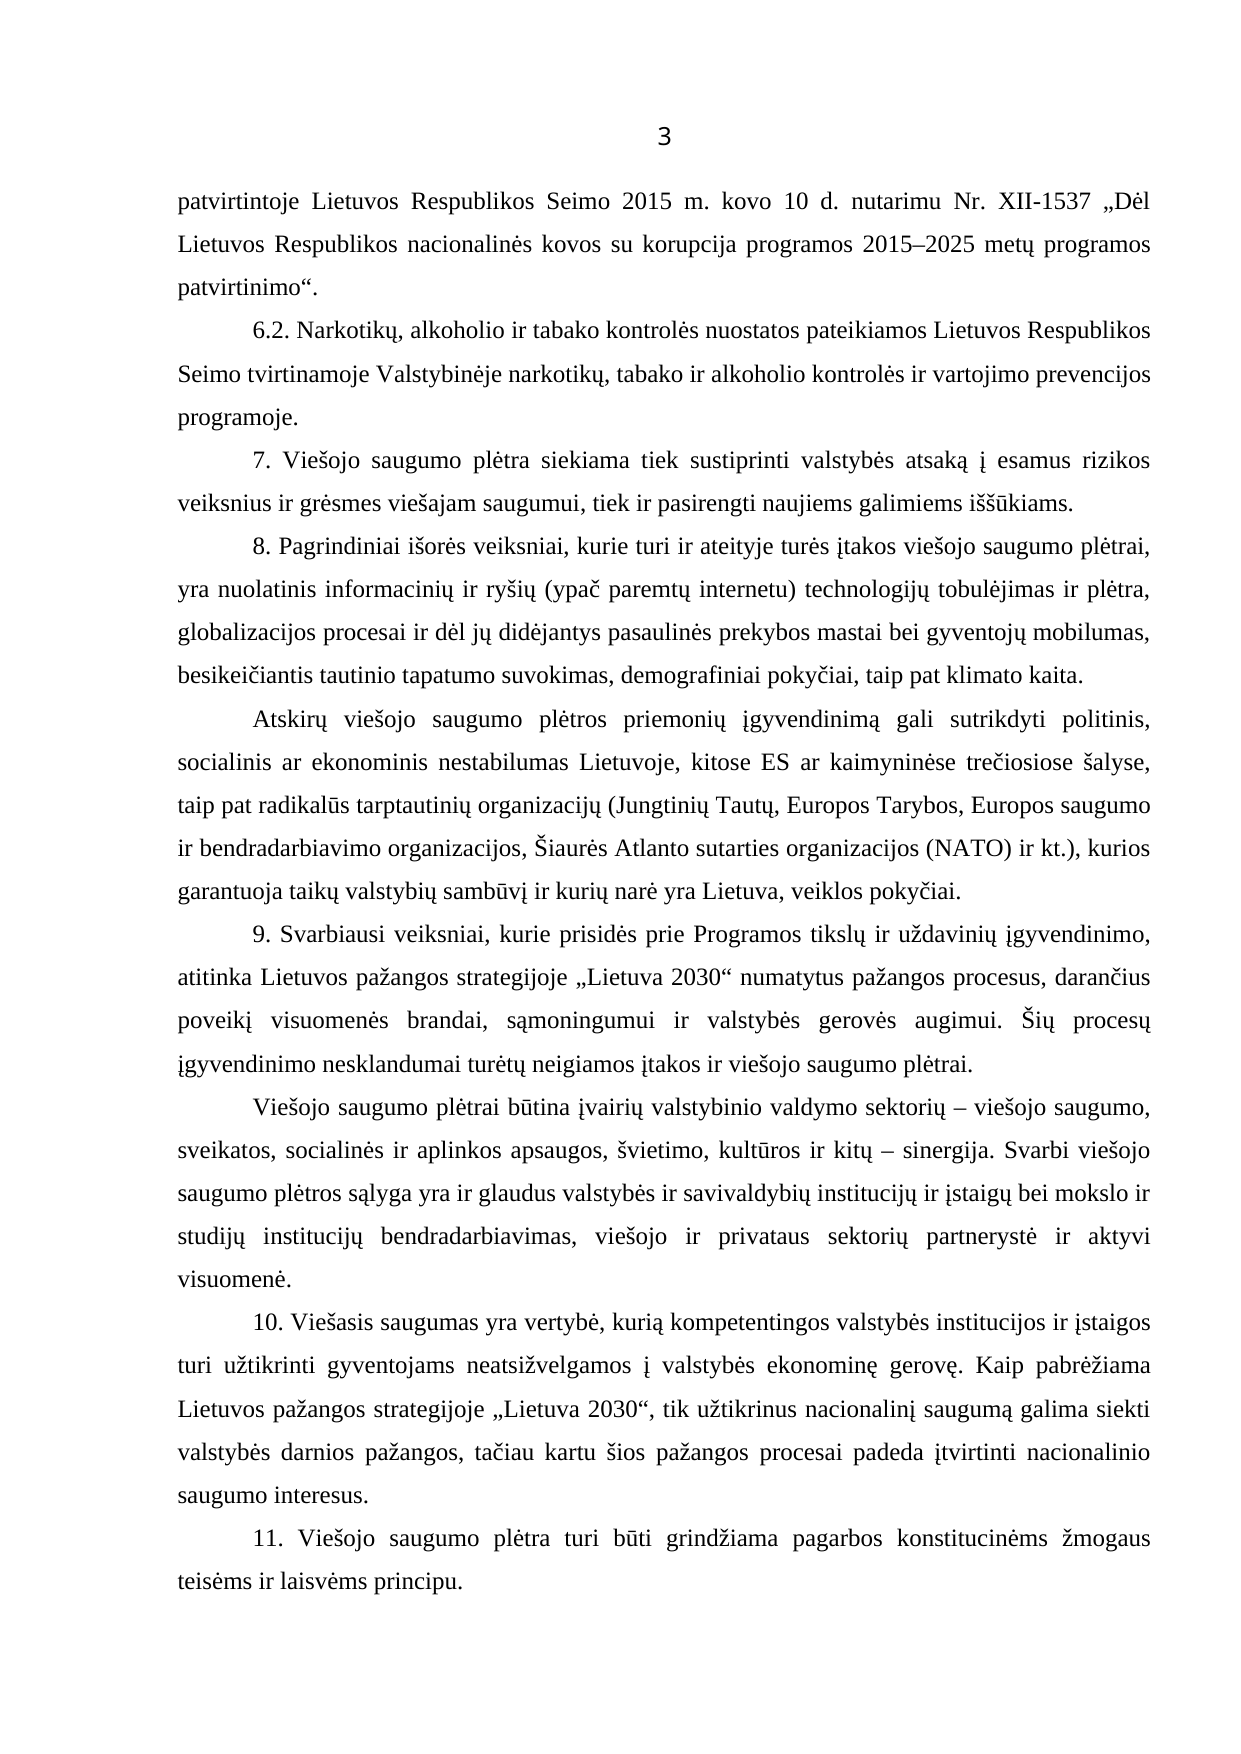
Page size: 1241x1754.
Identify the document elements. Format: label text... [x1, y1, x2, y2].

text Viešojo saugumo plėtrai būtina įvairių valstybinio valdymo sektorių – viešojo saugumo, sveikatos, socialinės ir aplinkos apsaugos, švietimo, kultūros ir kitų – sinergija. Svarbi viešojo saugumo plėtros sąlyga yra ir glaudus valstybės ir savivaldybių institucijų ir įstaigų bei mokslo ir studijų institucijų bendradarbiavimas, viešojo ir privataus sektorių partnerystė ir aktyvi visuomenė. [177, 1092, 1152, 1293]
text 9. Svarbiausi veiksniai, kurie prisidės prie Programos tikslų ir uždavinių įgyvendinimo, atitinka Lietuvos pažangos strategijoje „Lietuva 2030“ numatytus pažangos procesus, darančius poveikį visuomenės brandai, sąmoningumui ir valstybės gerovės augimui. Šių procesų įgyvendinimo nesklandumai turėtų neigiamos įtakos ir viešojo saugumo plėtrai. [177, 919, 1152, 1077]
text Atskirų viešojo saugumo plėtros priemonių įgyvendinimą gali sutrikdyti politinis, socialinis ar ekonominis nestabilumas Lietuvoje, kitose ES ar kaimyninėse trečiosiose šalyse, taip pat radikalūs tarptautinių organizacijų (Jungtinių Tautų, Europos Tarybos, Europos saugumo ir bendradarbiavimo organizacijos, Šiaurės Atlanto sutarties organizacijos (NATO) ir kt.), kurios garantuoja taikų valstybių sambūvį ir kurių narė yra Lietuva, veiklos pokyčiai. [177, 704, 1152, 905]
text 11. Viešojo saugumo plėtra turi būti grindžiama pagarbos konstitucinėms žmogaus teisėms ir laisvėms principu. [177, 1523, 1152, 1595]
text patvirtintoje Lietuvos Respublikos Seimo 2015 m. kovo 10 d. nutarimu Nr. XII-1537 „Dėl Lietuvos Respublikos nacionalinės kovos su korupcija programos 2015–2025 metų programos patvirtinimo“. [177, 186, 1152, 301]
text 7. Viešojo saugumo plėtra siekiama tiek sustiprinti valstybės atsaką į esamus rizikos veiksnius ir grėsmes viešajam saugumui, tiek ir pasirengti naujiems galimiems iššūkiams. [177, 445, 1152, 517]
text 8. Pagrindiniai išorės veiksniai, kurie turi ir ateityje turės įtakos viešojo saugumo plėtrai, yra nuolatinis informacinių ir ryšių (ypač paremtų internetu) technologijų tobulėjimas ir plėtra, globalizacijos procesai ir dėl jų didėjantys pasaulinės prekybos mastai bei gyventojų mobilumas, besikeičiantis tautinio tapatumo suvokimas, demografiniai pokyčiai, taip pat klimato kaita. [177, 531, 1152, 689]
text 6.2. Narkotikų, alkoholio ir tabako kontrolės nuostatos pateikiamos Lietuvos Respublikos Seimo tvirtinamoje Valstybinėje narkotikų, tabako ir alkoholio kontrolės ir vartojimo prevencijos programoje. [177, 316, 1152, 431]
text 10. Viešasis saugumas yra vertybė, kurią kompetentingos valstybės institucijos ir įstaigos turi užtikrinti gyventojams neatsižvelgamos į valstybės ekonominę gerovę. Kaip pabrėžiama Lietuvos pažangos strategijoje „Lietuva 2030“, tik užtikrinus nacionalinį saugumą galima siekti valstybės darnios pažangos, tačiau kartu šios pažangos procesai padeda įtvirtinti nacionalinio saugumo interesus. [177, 1307, 1152, 1509]
